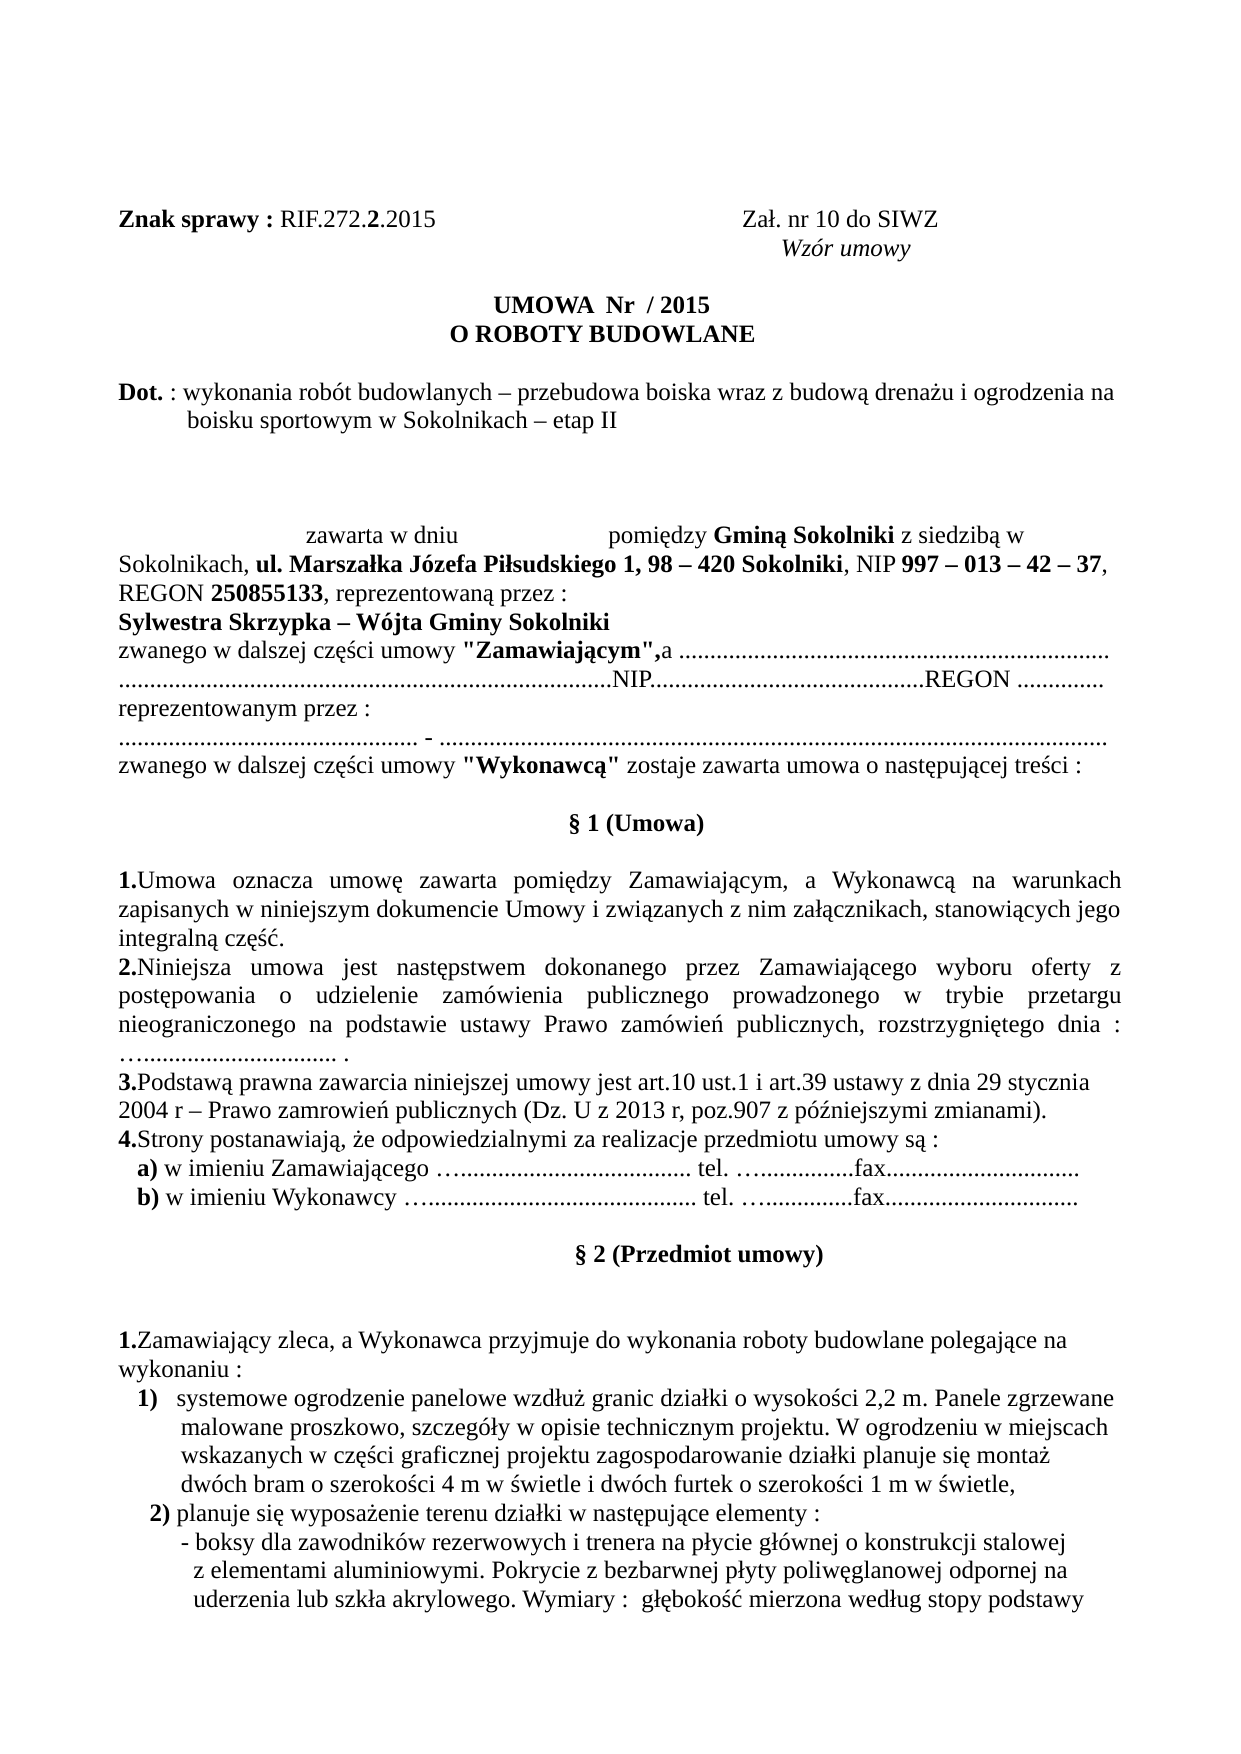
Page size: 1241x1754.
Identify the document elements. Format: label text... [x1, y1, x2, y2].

text Znak sprawy : RIF.272.2.2015 Zał. nr 10 do SIWZ [118, 204, 1122, 233]
text 3.Podstawą prawna zawarcia niniejszej umowy jest art.10 ust.1 i art.39 ustawy z dnia 29 stycznia 2004 r – Prawo zamrowień publicznych (Dz. U z 2013 r, poz.907 z późniejszymi zmianami). [118, 1067, 1122, 1124]
text REGON 250855133, reprezentowaną przez : [118, 578, 1122, 607]
text UMOWA Nr / 2015 [118, 291, 1122, 319]
text malowane proszkowo, szczegóły w opisie technicznym projektu. W ogrodzeniu w miejscach [118, 1412, 1122, 1441]
text ................................................ - ........................................................................................................... [118, 722, 1122, 751]
text zwanego w dalszej części umowy "Zamawiającym",a ..................................................................... [118, 636, 1122, 664]
text 4.Strony postanawiają, że odpowiedzialnymi za realizacje przedmiotu umowy są : [118, 1124, 1122, 1153]
text zwanego w dalszej części umowy "Wykonawcą" zostaje zawarta umowa o następującej treści : [118, 751, 1122, 779]
text a) w imieniu Zamawiającego …..................................... tel. …...............fax............................... [118, 1153, 1122, 1182]
text O ROBOTY BUDOWLANE [118, 319, 1122, 348]
text - boksy dla zawodników rezerwowych i trenera na płycie głównej o konstrukcji stalowej [118, 1527, 1122, 1556]
text zawarta w dniu pomiędzy Gminą Sokolniki z siedzibą w Sokolnikach, ul. Marszałka Józefa Piłsudskiego 1, 98 – 420 Sokolniki, NIP 997 – 013 – 42 – 37, [118, 521, 1122, 578]
text z elementami aluminiowymi. Pokrycie z bezbarwnej płyty poliwęglanowej odpornej na [118, 1556, 1122, 1584]
text boisku sportowym w Sokolnikach – etap II [118, 406, 1122, 434]
text 2.Niniejsza umowa jest następstwem dokonanego przez Zamawiającego wyboru oferty z postępowania o udzielenie zamówienia publicznego prowadzonego w trybie przetargu nieograniczonego na podstawie ustawy Prawo zamówień publicznych, rozstrzygniętego dnia : …............................... . [118, 952, 1122, 1067]
text dwóch bram o szerokości 4 m w świetle i dwóch furtek o szerokości 1 m w świetle, [118, 1469, 1122, 1498]
text Sylwestra Skrzypka – Wójta Gminy Sokolniki [118, 607, 1122, 636]
text 1.Zamawiający zleca, a Wykonawca przyjmuje do wykonania roboty budowlane polegające na wykonaniu : [118, 1326, 1122, 1383]
text 1.Umowa oznacza umowę zawarta pomiędzy Zamawiającym, a Wykonawcą na warunkach zapisanych w niniejszym dokumencie Umowy i związanych z nim załącznikach, stanowiących jego integralną część. [118, 866, 1122, 952]
text uderzenia lub szkła akrylowego. Wymiary : głębokość mierzona według stopy podstawy [118, 1584, 1122, 1613]
text § 1 (Umowa) [118, 808, 1122, 837]
text wskazanych w części graficznej projektu zagospodarowanie działki planuje się montaż [118, 1441, 1122, 1469]
text § 2 (Przedmiot umowy) [118, 1239, 1122, 1268]
text 1) systemowe ogrodzenie panelowe wzdłuż granic działki o wysokości 2,2 m. Panele zgrzewane [118, 1383, 1122, 1412]
text ...............................................................................NIP............................................REGON .............. [118, 664, 1122, 693]
text 2) planuje się wyposażenie terenu działki w następujące elementy : [118, 1498, 1122, 1527]
text Wzór umowy [118, 233, 1122, 262]
text reprezentowanym przez : [118, 693, 1122, 722]
text Dot. : wykonania robót budowlanych – przebudowa boiska wraz z budową drenażu i ogrodzenia na [118, 377, 1122, 406]
text b) w imieniu Wykonawcy …........................................... tel. …..............fax............................... [118, 1182, 1122, 1211]
